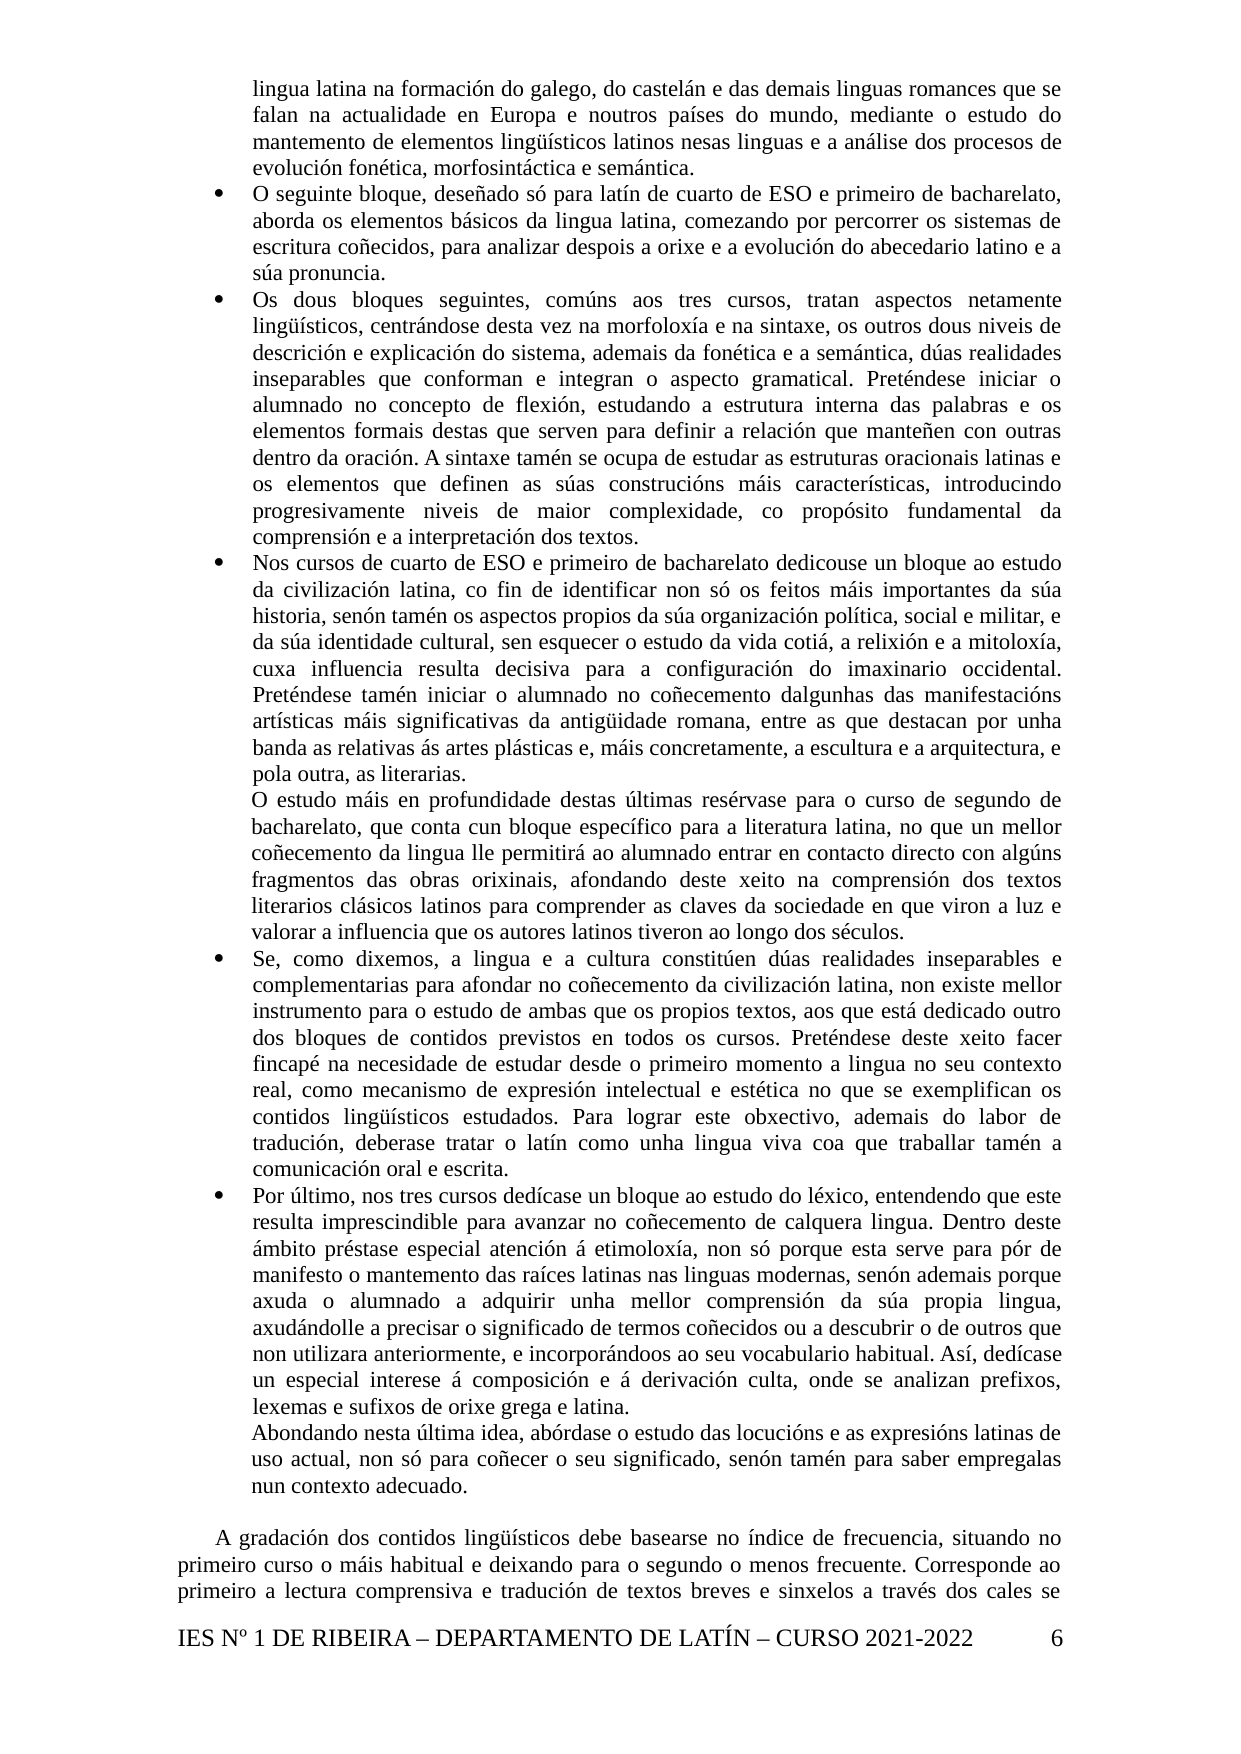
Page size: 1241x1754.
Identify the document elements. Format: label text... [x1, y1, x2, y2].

list lingua latina na formación do galego, do castelán e das demais linguas romances que se falan na actualidade en Europa e noutros países do mundo, mediante o estudo do mantemento de elementos lingüísticos latinos nesas linguas e a análise dos procesos de evolución fonética, morfosintáctica e semántica. [215, 75, 1063, 180]
text A gradación dos contidos lingüísticos debe basearse no índice de frecuencia, situando no primeiro curso o máis habitual e deixando para o segundo o menos frecuente. Corresponde ao primeiro a lectura comprensiva e tradución de textos breves e sinxelos a través dos cales se [177, 1524, 1063, 1603]
list Se, como dixemos, a lingua e a cultura constitúen dúas realidades inseparables e complementarias para afondar no coñecemento da civilización latina, non existe mellor instrumento para o estudo de ambas que os propios textos, aos que está dedicado outro dos bloques de contidos previstos en todos os cursos. Preténdese deste xeito facer fincapé na necesidade de estudar desde o primeiro momento a lingua no seu contexto real, como mecanismo de expresión intelectual e estética no que se exemplifican os contidos lingüísticos estudados. Para lograr este obxectivo, ademais do labor de tradución, deberase tratar o latín como unha lingua viva coa que traballar tamén a comunicación oral e escrita. [215, 945, 1063, 1182]
list Por último, nos tres cursos dedícase un bloque ao estudo do léxico, entendendo que este resulta imprescindible para avanzar no coñecemento de calquera lingua. Dentro deste ámbito préstase especial atención á etimoloxía, non só porque esta serve para pór de manifesto o mantemento das raíces latinas nas linguas modernas, senón ademais porque axuda o alumnado a adquirir unha mellor comprensión da súa propia lingua, axudándolle a precisar o significado de termos coñecidos ou a descubrir o de outros que non utilizara anteriormente, e incorporándoos ao seu vocabulario habitual. Así, dedícase un especial interese á composición e á derivación culta, onde se analizan prefixos, lexemas e sufixos de orixe grega e latina. [215, 1182, 1063, 1419]
list O seguinte bloque, deseñado só para latín de cuarto de ESO e primeiro de bacharelato, aborda os elementos básicos da lingua latina, comezando por percorrer os sistemas de escritura coñecidos, para analizar despois a orixe e a evolución do abecedario latino e a súa pronuncia. [215, 180, 1063, 286]
text O estudo máis en profundidade destas últimas resérvase para o curso de segundo de bacharelato, que conta cun bloque específico para a literatura latina, no que un mellor coñecemento da lingua lle permitirá ao alumnado entrar en contacto directo con algúns fragmentos das obras orixinais, afondando deste xeito na comprensión dos textos literarios clásicos latinos para comprender as claves da sociedade en que viron a luz e valorar a influencia que os autores latinos tiveron ao longo dos séculos. [251, 787, 1063, 945]
text Abondando nesta última idea, abórdase o estudo das locucións e as expresións latinas de uso actual, non só para coñecer o seu significado, senón tamén para saber empregalas nun contexto adecuado. [251, 1419, 1063, 1498]
list Nos cursos de cuarto de ESO e primeiro de bacharelato dedicouse un bloque ao estudo da civilización latina, co fin de identificar non só os feitos máis importantes da súa historia, senón tamén os aspectos propios da súa organización política, social e militar, e da súa identidade cultural, sen esquecer o estudo da vida cotiá, a relixión e a mitoloxía, cuxa influencia resulta decisiva para a configuración do imaxinario occidental. Preténdese tamén iniciar o alumnado no coñecemento dalgunhas das manifestacións artísticas máis significativas da antigüidade romana, entre as que destacan por unha banda as relativas ás artes plásticas e, máis concretamente, a escultura e a arquitectura, e pola outra, as literarias. [215, 549, 1063, 787]
list Os dous bloques seguintes, comúns aos tres cursos, tratan aspectos netamente lingüísticos, centrándose desta vez na morfoloxía e na sintaxe, os outros dous niveis de descrición e explicación do sistema, ademais da fonética e a semántica, dúas realidades inseparables que conforman e integran o aspecto gramatical. Preténdese iniciar o alumnado no concepto de flexión, estudando a estrutura interna das palabras e os elementos formais destas que serven para definir a relación que manteñen con outras dentro da oración. A sintaxe tamén se ocupa de estudar as estruturas oracionais latinas e os elementos que definen as súas construcións máis características, introducindo progresivamente niveis de maior complexidade, co propósito fundamental da comprensión e a interpretación dos textos. [215, 286, 1063, 549]
